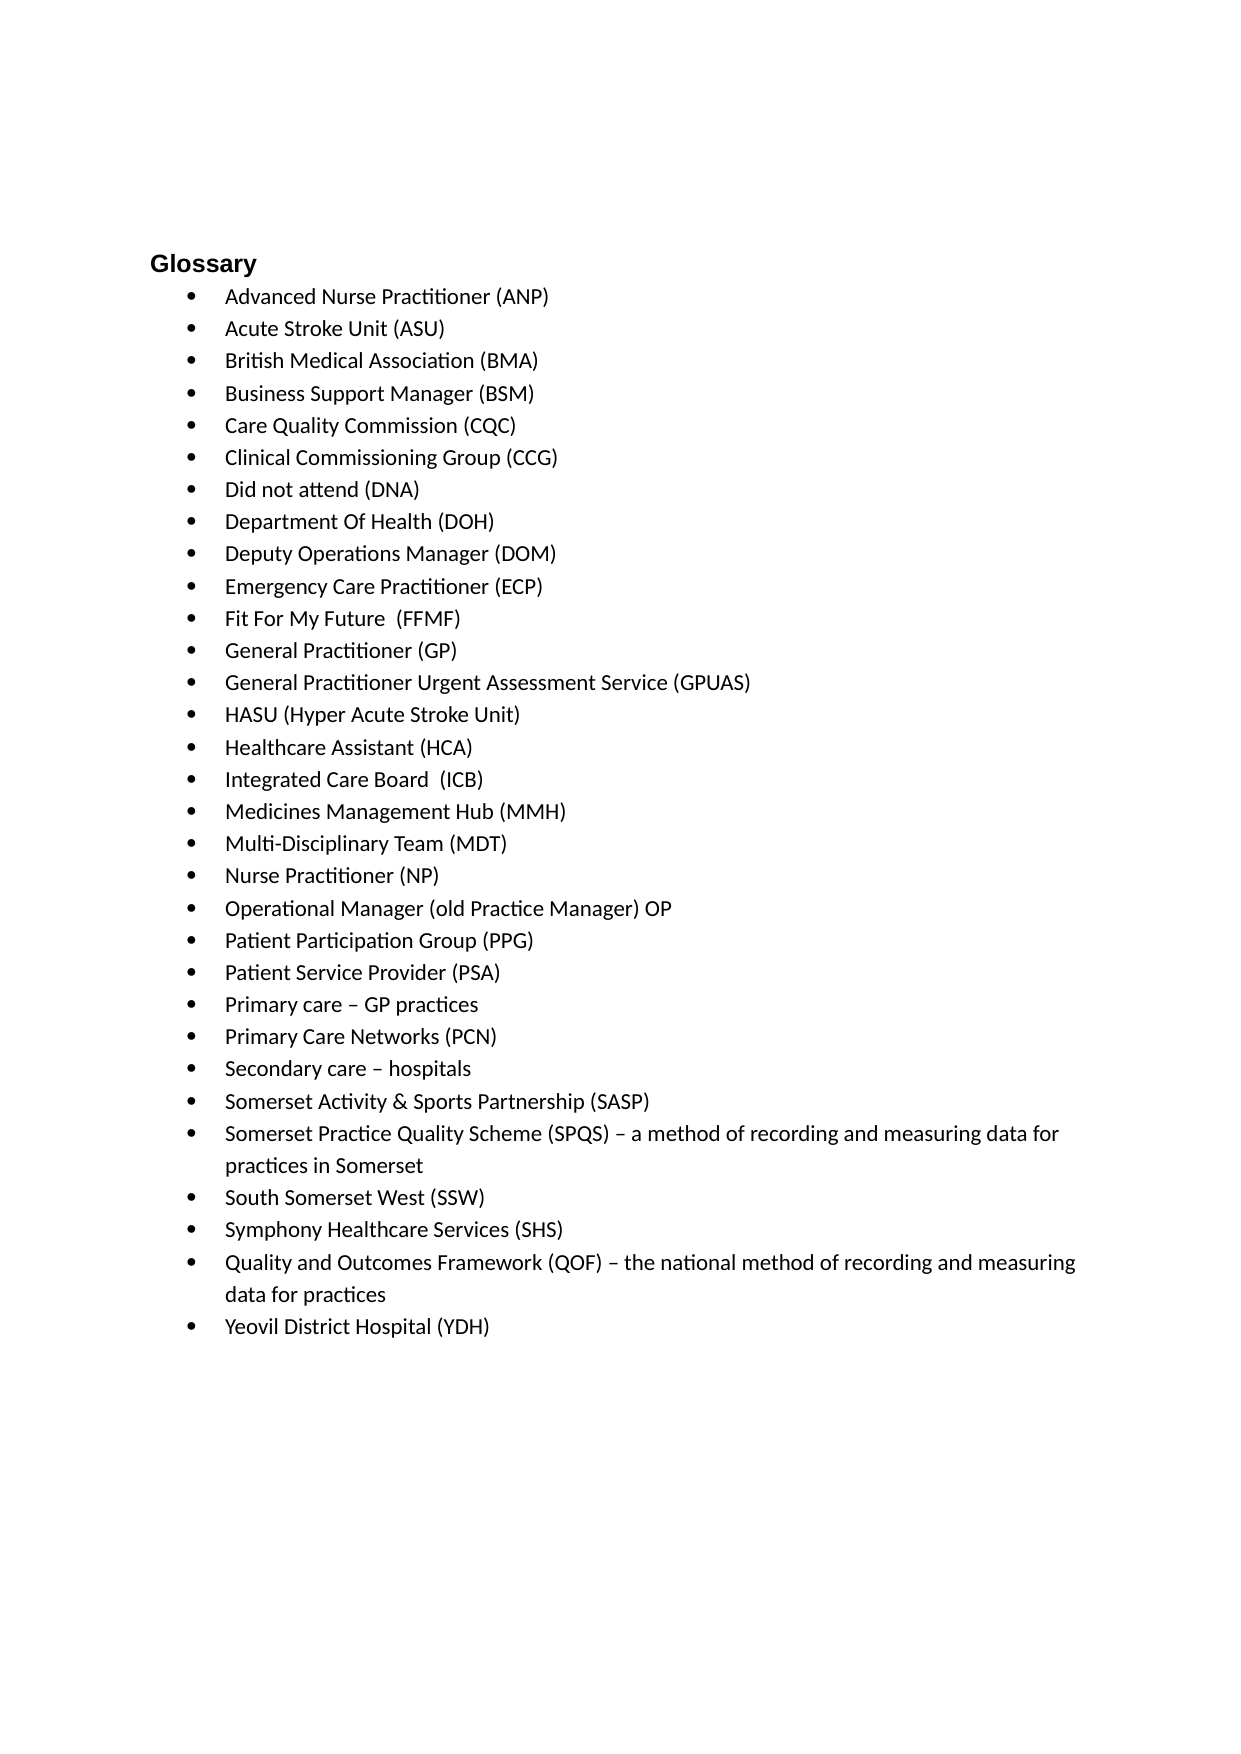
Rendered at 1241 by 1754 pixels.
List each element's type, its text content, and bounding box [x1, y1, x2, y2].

list General Practitioner Urgent Assessment Service (GPUAS) [187, 668, 1090, 696]
list Care Quality Commission (CQC) [187, 411, 1090, 439]
list Healthcare Assistant (HCA) [187, 733, 1090, 761]
list Quality and Outcomes Framework (QOF) – the national method of recording and measuring data for practices [187, 1248, 1090, 1308]
list Acute Stroke Unit (ASU) [187, 314, 1090, 342]
list Did not attend (DNA) [187, 475, 1090, 503]
list Primary care – GP practices [187, 990, 1090, 1018]
list Nurse Practitioner (NP) [187, 861, 1090, 889]
list General Practitioner (GP) [187, 636, 1090, 664]
list South Somerset West (SSW) [187, 1183, 1090, 1211]
list Patient Service Provider (PSA) [187, 958, 1090, 986]
list Integrated Care Board (ICB) [187, 765, 1090, 793]
list Secondary care – hospitals [187, 1054, 1090, 1083]
list Symphony Healthcare Services (SHS) [187, 1216, 1090, 1243]
list Department Of Health (DOH) [187, 507, 1090, 535]
list Yeovil District Hospital (YDH) [187, 1312, 1090, 1340]
list Deputy Operations Manager (DOM) [187, 539, 1090, 568]
list Patient Participation Group (PPG) [187, 926, 1090, 954]
list British Medical Association (BMA) [187, 346, 1090, 374]
list Operational Manager (old Practice Manager) OP [187, 894, 1090, 922]
list Fit For My Future (FFMF) [187, 604, 1090, 632]
list Clinical Commissioning Group (CCG) [187, 443, 1090, 471]
list Multi-Disciplinary Team (MDT) [187, 829, 1090, 857]
list Somerset Activity & Sports Partnership (SASP) [187, 1087, 1090, 1115]
list Emergency Care Practitioner (ECP) [187, 572, 1090, 600]
list Medicines Management Hub (MMH) [187, 797, 1090, 825]
list Somerset Practice Quality Scheme (SPQS) – a method of recording and measuring data for practices in Somerset [187, 1119, 1090, 1179]
list HASU (Hyper Acute Stroke Unit) [187, 701, 1090, 728]
list Advanced Nurse Practitioner (ANP) [187, 282, 1090, 310]
text Glossary [150, 249, 1090, 278]
list Business Support Manager (BSM) [187, 379, 1090, 407]
list Primary Care Networks (PCN) [187, 1022, 1090, 1050]
